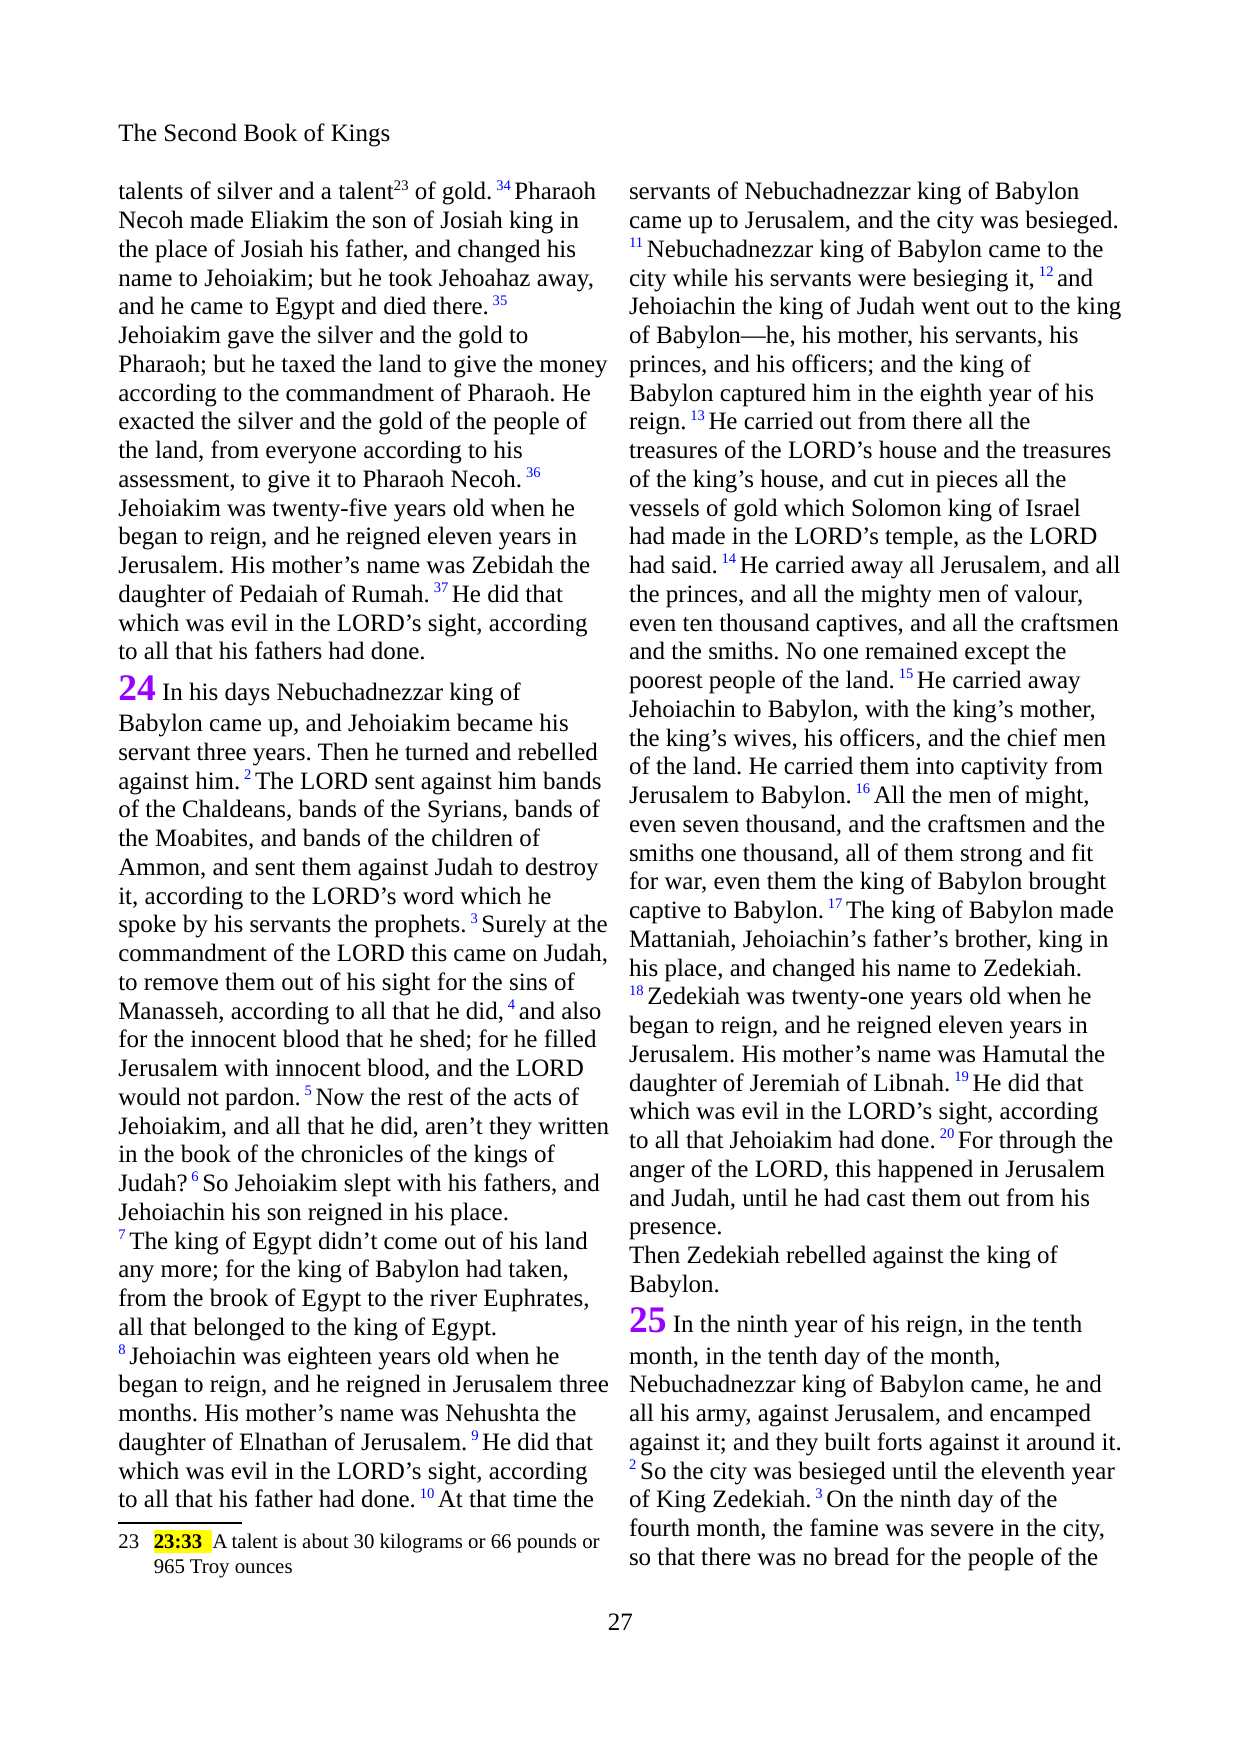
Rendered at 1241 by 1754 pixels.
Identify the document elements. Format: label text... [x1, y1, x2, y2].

text 8 Jehoiachin was eighteen years old when he began to reign, and he reigned in Jerusalem three months. His mother’s name was Nehushta the daughter of Elnathan of Jerusalem. 9 He did that which was evil in the LORD’s sight, according to all that his father had done. 10 At that time the [118, 1341, 611, 1513]
text 24 In his days Nebuchadnezzar king of Babylon came up, and Jehoiakim became his servant three years. Then he turned and rebelled against him. 2 The LORD sent against him bands of the Chaldeans, bands of the Syrians, bands of the Moabites, and bands of the children of Ammon, and sent them against Judah to destroy it, according to the LORD’s word which he spoke by his servants the prophets. 3 Surely at the commandment of the LORD this came on Judah, to remove them out of his sight for the sins of Manasseh, according to all that he did, 4 and also for the innocent blood that he shed; for he filled Jerusalem with innocent blood, and the LORD would not pardon. 5 Now the rest of the acts of Jehoiakim, and all that he did, aren’t they written in the book of the chronicles of the kings of Judah? 6 So Jehoiakim slept with his fathers, and Jehoiachin his son reigned in his place. [118, 665, 611, 1226]
text 23:33 A talent is about 30 kilograms or 66 pounds or 965 Troy ounces [118, 1529, 611, 1578]
text 25 In the ninth year of his reign, in the tenth month, in the tenth day of the month, Nebuchadnezzar king of Babylon came, he and all his army, against Jerusalem, and encamped against it; and they built forts against it around it. 2 So the city was besieged until the eleventh year of King Zedekiah. 3 On the ninth day of the fourth month, the famine was severe in the city, so that there was no bread for the people of the [629, 1298, 1122, 1571]
text Then Zedekiah rebelled against the king of Babylon. [629, 1240, 1122, 1298]
text 7 The king of Egypt didn’t come out of his land any more; for the king of Babylon had taken, from the brook of Egypt to the river Euphrates, all that belonged to the king of Egypt. [118, 1226, 611, 1341]
text talents of silver and a talent of gold. 34 Pharaoh Necoh made Eliakim the son of Josiah king in the place of Josiah his father, and changed his name to Jehoiakim; but he took Jehoahaz away, and he came to Egypt and died there. 35 Jehoiakim gave the silver and the gold to Pharaoh; but he taxed the land to give the money according to the commandment of Pharaoh. He exacted the silver and the gold of the people of the land, from everyone according to his assessment, to give it to Pharaoh Necoh. 36 Jehoiakim was twenty-five years old when he began to reign, and he reigned eleven years in Jerusalem. His mother’s name was Zebidah the daughter of Pedaiah of Rumah. 37 He did that which was evil in the LORD’s sight, according to all that his fathers had done. [118, 176, 611, 665]
text 18 Zedekiah was twenty-one years old when he began to reign, and he reigned eleven years in Jerusalem. His mother’s name was Hamutal the daughter of Jeremiah of Libnah. 19 He did that which was evil in the LORD’s sight, according to all that Jehoiakim had done. 20 For through the anger of the LORD, this happened in Jerusalem and Judah, until he had cast them out from his presence. [629, 981, 1122, 1240]
text servants of Nebuchadnezzar king of Babylon came up to Jerusalem, and the city was besieged. 11 Nebuchadnezzar king of Babylon came to the city while his servants were besieging it, 12 and Jehoiachin the king of Judah went out to the king of Babylon—he, his mother, his servants, his princes, and his officers; and the king of Babylon captured him in the eighth year of his reign. 13 He carried out from there all the treasures of the LORD’s house and the treasures of the king’s house, and cut in pieces all the vessels of gold which Solomon king of Israel had made in the LORD’s temple, as the LORD had said. 14 He carried away all Jerusalem, and all the princes, and all the mighty men of valour, even ten thousand captives, and all the craftsmen and the smiths. No one remained except the poorest people of the land. 15 He carried away Jehoiachin to Babylon, with the king’s mother, the king’s wives, his officers, and the chief men of the land. He carried them into captivity from Jerusalem to Babylon. 16 All the men of might, even seven thousand, and the craftsmen and the smiths one thousand, all of them strong and fit for war, even them the king of Babylon brought captive to Babylon. 17 The king of Babylon made Mattaniah, Jehoiachin’s father’s brother, king in his place, and changed his name to Zedekiah. [629, 176, 1122, 981]
